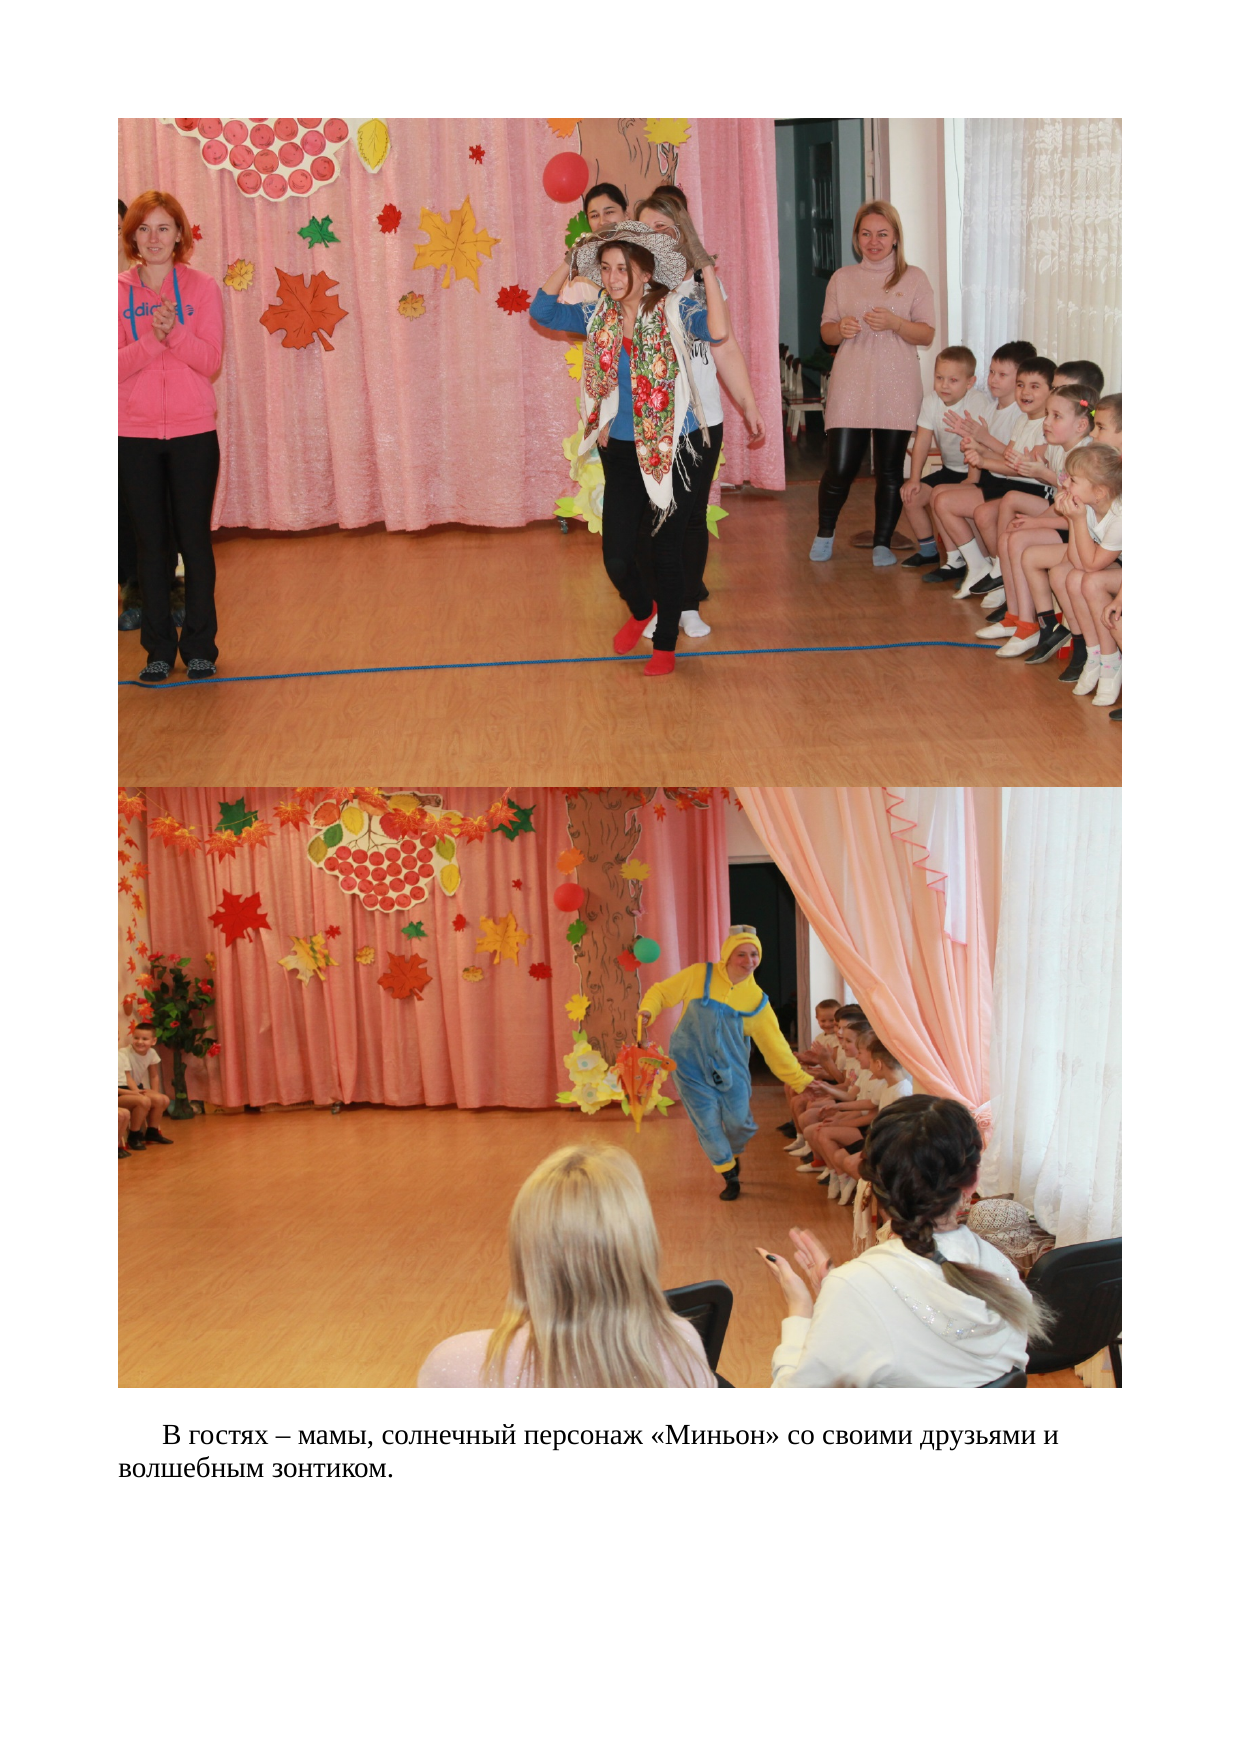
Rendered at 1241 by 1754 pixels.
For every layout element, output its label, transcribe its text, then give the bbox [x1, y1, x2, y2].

picture [118, 118, 1122, 1388]
text В гостях – мамы, солнечный персонаж «Миньон» со своими друзьями и волшебным зонтиком. [118, 1417, 1122, 1484]
